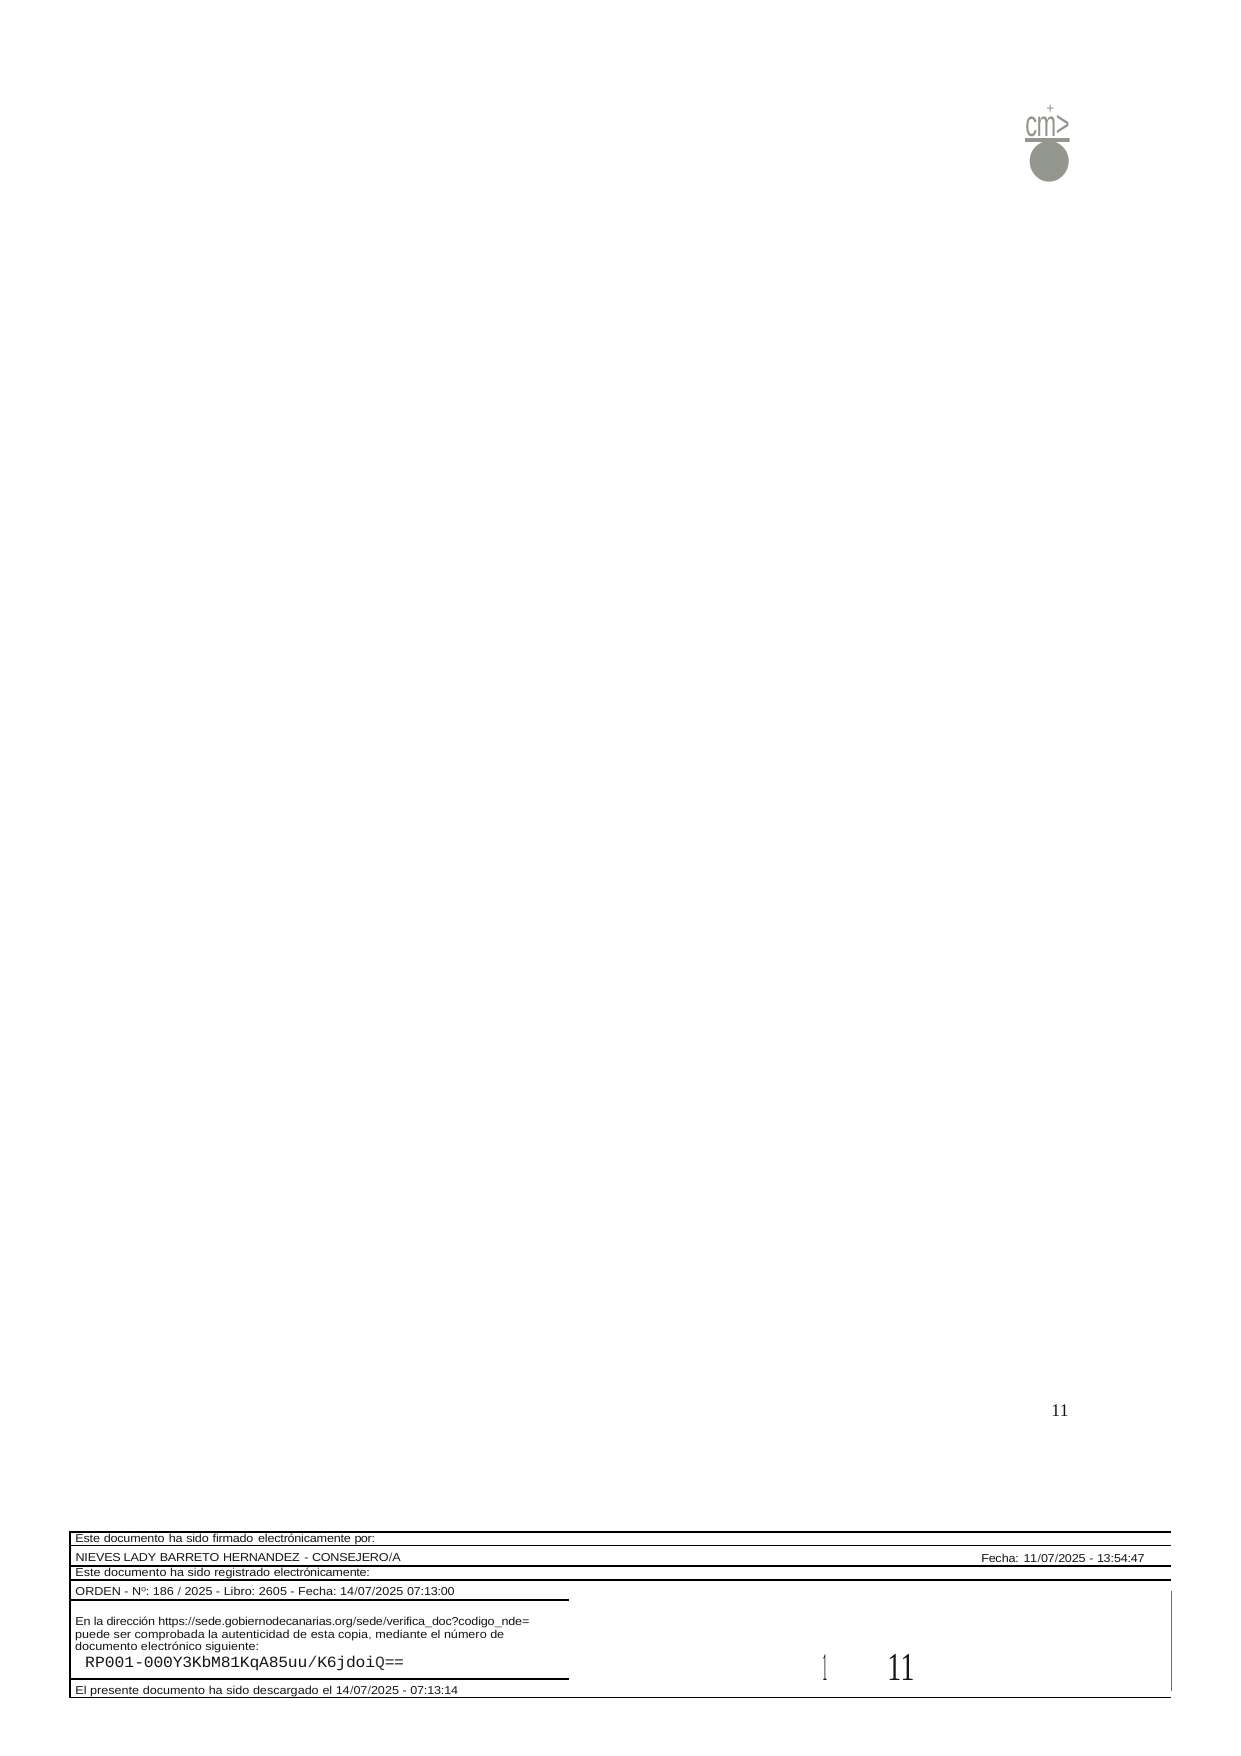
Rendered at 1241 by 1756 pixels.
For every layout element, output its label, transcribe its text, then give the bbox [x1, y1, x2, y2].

table_cell - [1087, 1546, 1095, 1565]
table_cell [856, 1546, 946, 1565]
table_cell Este documento ha sido registrado electrónicamente: [71, 1567, 1171, 1579]
table_cell [569, 1546, 856, 1565]
table_header Este documento ha sido firmado electrónicamente por: [71, 1533, 1171, 1545]
table_cell En la dirección https://sede.gobiernodecanarias.org/sede/verifica_doc?codigo_nde= puede ser comprobada la autenticidad de esta copia, mediante el número de documento electrónico siguiente: RP001-000Y3KbM81KqA85uu/K6jdoiQ== [71, 1601, 569, 1678]
table_cell 11 [856, 1581, 1171, 1697]
table_cell 13:54:47 [1095, 1546, 1171, 1565]
table_cell 1 [569, 1581, 856, 1697]
text cm> [58, 102, 1024, 144]
text + [1046, 100, 1054, 117]
table_cell ORDEN - Nº: 186 / 2025 - Libro: 2605 - Fecha: 14/07/2025 07:13:00 [71, 1581, 569, 1599]
table_cell Fecha: [946, 1546, 1021, 1565]
text • [1024, 77, 1074, 245]
table_cell 11/07/2025 [1021, 1546, 1087, 1565]
table_cell El presente documento ha sido descargado el 14/07/2025 - 07:13:14 [71, 1680, 569, 1697]
table_cell NIEVES LADY BARRETO HERNANDEZ - CONSEJERO/A [71, 1546, 569, 1565]
